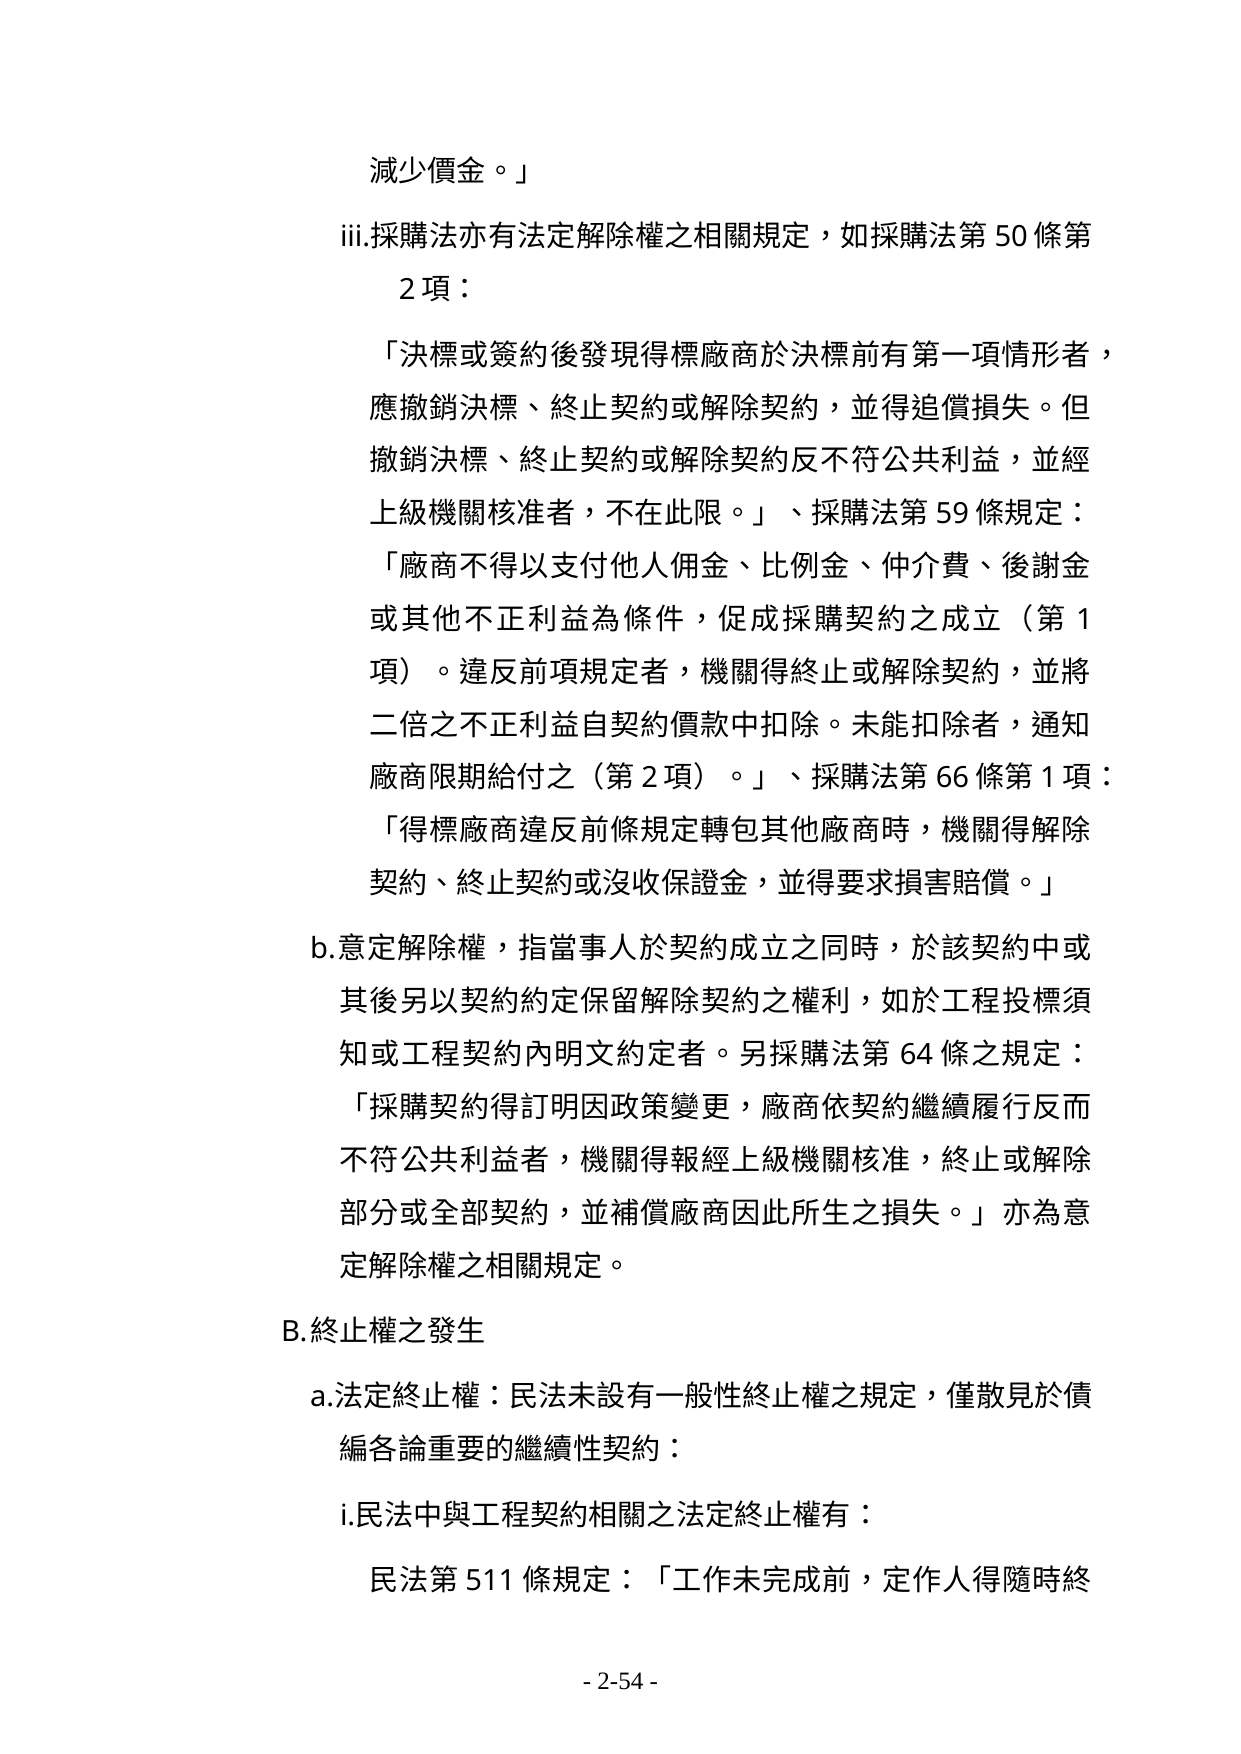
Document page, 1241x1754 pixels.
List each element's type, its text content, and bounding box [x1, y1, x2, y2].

text a.法定終止權：民法未設有一般性終止權之規定，僅散見於債編各論重要的繼續性契約： [310, 1373, 1092, 1468]
text b.意定解除權，指當事人於契約成立之同時，於該契約中或其後另以契約約定保留解除契約之權利，如於工程投標須知或工程契約內明文約定者。另採購法第64條之規定：「採購契約得訂明因政策變更，廠商依契約繼續履行反而不符公共利益者，機關得報經上級機關核准，終止或解除部分或全部契約，並補償廠商因此所生之損失。」亦為意定解除權之相關規定。 [310, 925, 1092, 1284]
text iii.採購法亦有法定解除權之相關規定，如採購法第50條第2項： [340, 213, 1092, 308]
text i.民法中與工程契約相關之法定終止權有： [340, 1491, 1092, 1533]
text 「決標或簽約後發現得標廠商於決標前有第一項情形者，應撤銷決標、終止契約或解除契約，並得追償損失。但撤銷決標、終止契約或解除契約反不符公共利益，並經上級機關核准者，不在此限。」、採購法第59條規定：「廠商不得以支付他人佣金、比例金、仲介費、後謝金或其他不正利益為條件，促成採購契約之成立（第1項）。違反前項規定者，機關得終止或解除契約，並將二倍之不正利益自契約價款中扣除。未能扣除者，通知廠商限期給付之（第2項）。」、採購法第66條第1項：「得標廠商違反前條規定轉包其他廠商時，機關得解除契約、終止契約或沒收保證金，並得要求損害賠償。」 [369, 331, 1092, 902]
text B. 終止權之發生 [281, 1307, 1092, 1350]
text 另如契約之目的在工作物財產權之移轉而非工作物之完成，則可能有民法第359條買賣契約解除權之適用，規定如下：「買賣因物有瑕疵，而出賣人依前5條之規定，應負擔保之責者，買受人得解除其契約或請求減少其價金。但依情形，解除契約顯失公平者，買受人僅得請求減少價金。」 [369, 148, 1092, 190]
text 民法第511條規定：「工作未完成前，定作人得隨時終 [369, 1557, 1092, 1599]
